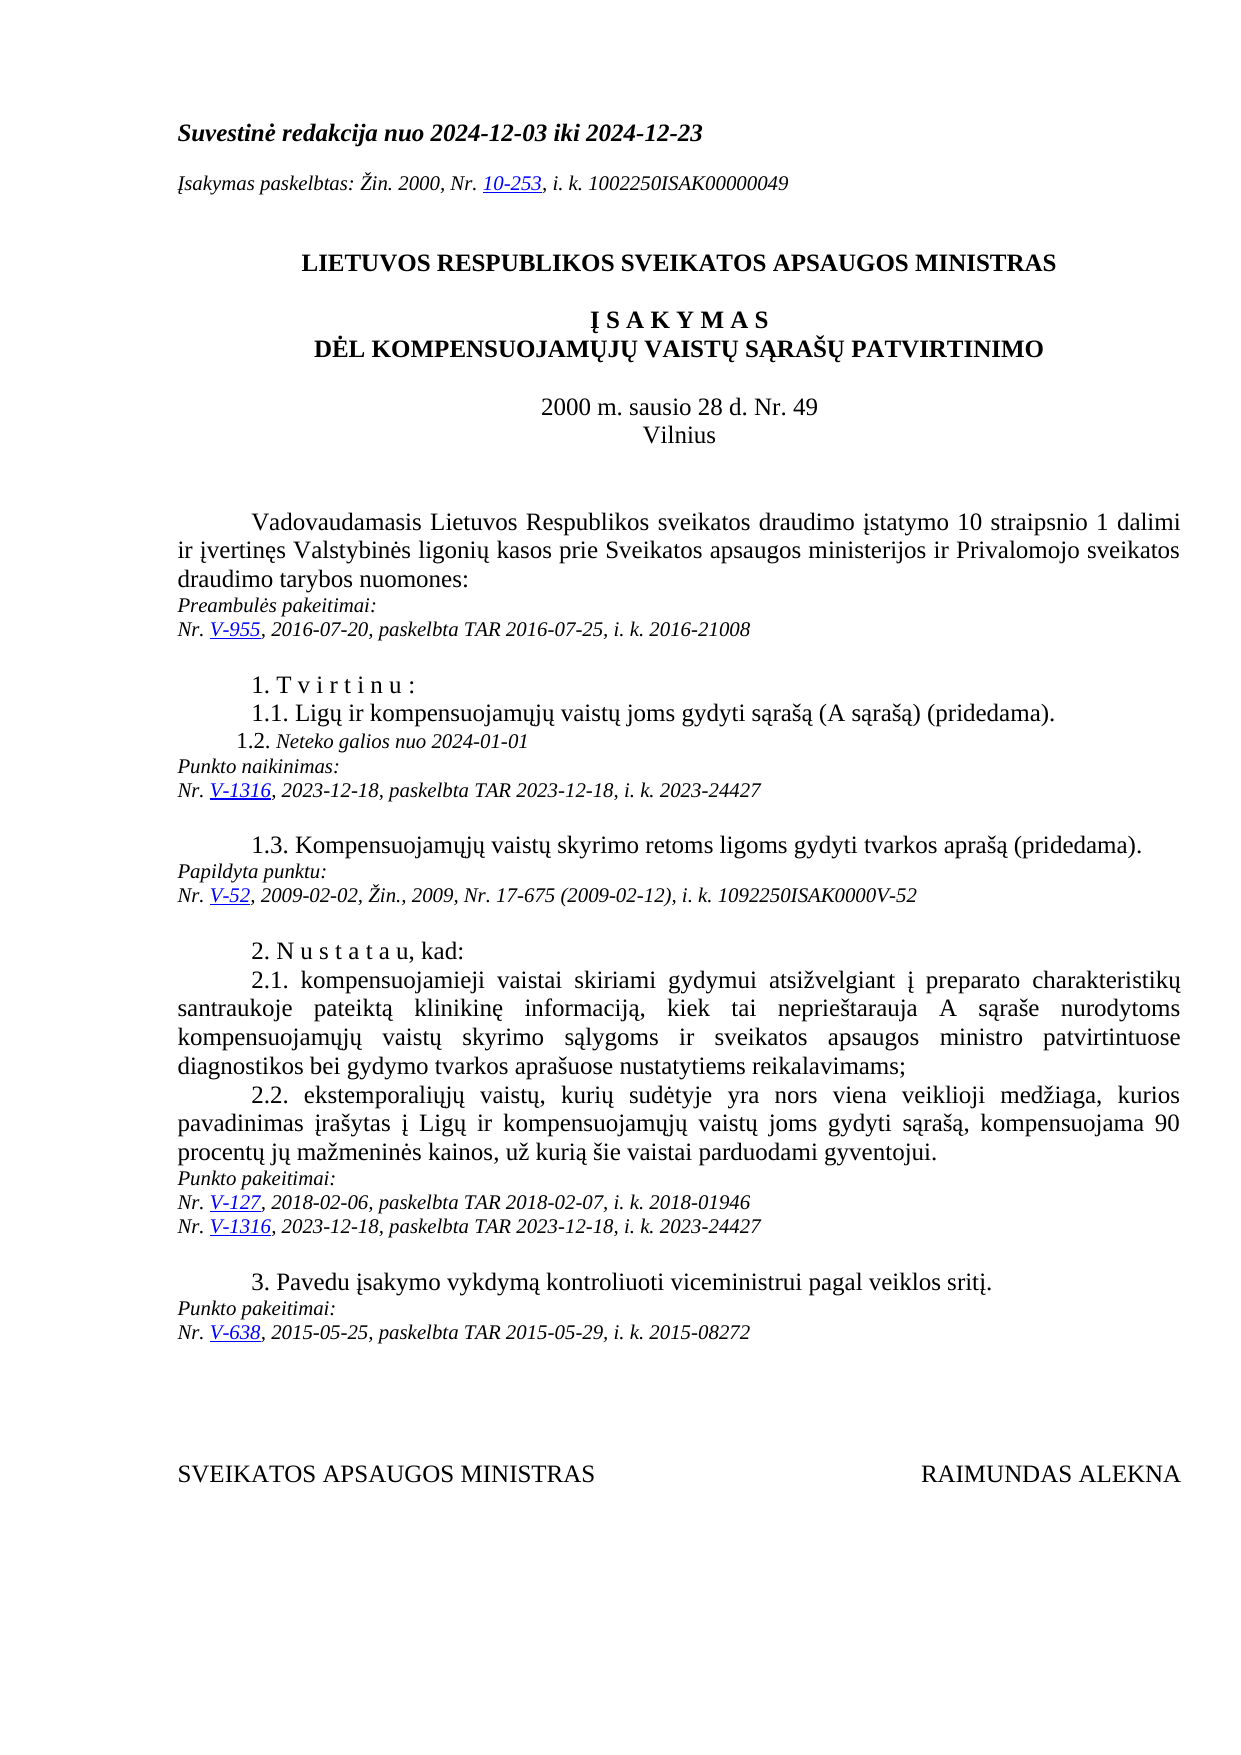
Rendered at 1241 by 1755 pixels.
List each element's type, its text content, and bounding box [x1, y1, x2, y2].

text 1.3. Kompensuojamųjų vaistų skyrimo retoms ligoms gydyti tvarkos aprašą (pridedama). [177, 830, 1181, 859]
text LIETUVOS RESPUBLIKOS SVEIKATOS APSAUGOS MINISTRAS [177, 248, 1181, 277]
text Punkto naikinimas: [177, 753, 1181, 778]
text SVEIKATOS APSAUGOS MINISTRAS RAIMUNDAS ALEKNA [177, 1459, 1181, 1488]
text Vadovaudamasis Lietuvos Respublikos sveikatos draudimo įstatymo 10 straipsnio 1 dalimi ir įvertinęs Valstybinės ligonių kasos prie Sveikatos apsaugos ministerijos ir Privalomojo sveikatos draudimo tarybos nuomones: [177, 507, 1181, 593]
text 1. Tvirtinu: [177, 670, 1181, 698]
text Įsakymas paskelbtas: Žin. 2000, Nr. 10-253, i. k. 1002250ISAK00000049 [177, 171, 1181, 195]
text 1.2. Neteko galios nuo 2024-01-01 [177, 727, 1181, 753]
text 2.1. kompensuojamieji vaistai skiriami gydymui atsižvelgiant į preparato charakteristikų santraukoje pateiktą klinikinę informaciją, kiek tai neprieštarauja A sąraše nurodytoms kompensuojamųjų vaistų skyrimo sąlygoms ir sveikatos apsaugos ministro patvirtintuose diagnostikos bei gydymo tvarkos aprašuose nustatytiems reikalavimams; [177, 965, 1181, 1080]
text Nr. V-1316, 2023-12-18, paskelbta TAR 2023-12-18, i. k. 2023-24427 [177, 1214, 1181, 1238]
text Nr. V-127, 2018-02-06, paskelbta TAR 2018-02-07, i. k. 2018-01946 [177, 1190, 1181, 1214]
text 2. N u s t a t a u, kad: [177, 936, 1181, 965]
text DĖL KOMPENSUOJAMŲJŲ VAISTŲ SĄRAŠŲ PATVIRTINIMO [177, 334, 1181, 363]
text Nr. V-638, 2015-05-25, paskelbta TAR 2015-05-29, i. k. 2015-08272 [177, 1320, 1181, 1344]
text Papildyta punktu: [177, 859, 1181, 883]
text 1.1. Ligų ir kompensuojamųjų vaistų joms gydyti sąrašą (A sąrašą) (pridedama). [177, 698, 1181, 727]
text Punkto pakeitimai: [177, 1166, 1181, 1190]
text Nr. V-1316, 2023-12-18, paskelbta TAR 2023-12-18, i. k. 2023-24427 [177, 778, 1181, 802]
text 2000 m. sausio 28 d. Nr. 49 [177, 392, 1181, 420]
text Nr. V-955, 2016-07-20, paskelbta TAR 2016-07-25, i. k. 2016-21008 [177, 617, 1181, 641]
text 3. Pavedu įsakymo vykdymą kontroliuoti viceministrui pagal veiklos sritį. [251, 1267, 1181, 1296]
text Punkto pakeitimai: [177, 1296, 1181, 1320]
text 2.2. ekstemporaliųjų vaistų, kurių sudėtyje yra nors viena veiklioji medžiaga, kurios pavadinimas įrašytas į Ligų ir kompensuojamųjų vaistų joms gydyti sąrašą, kompensuojama 90 procentų jų mažmeninės kainos, už kurią šie vaistai parduodami gyventojui. [177, 1080, 1181, 1166]
text Į S A K Y M A S [177, 305, 1181, 334]
text Suvestinė redakcija nuo 2024-12-03 iki 2024-12-23 [177, 118, 1181, 147]
text Vilnius [177, 420, 1181, 449]
text Preambulės pakeitimai: [177, 593, 1181, 617]
text Nr. V-52, 2009-02-02, Žin., 2009, Nr. 17-675 (2009-02-12), i. k. 1092250ISAK0000V-52 [177, 883, 1181, 907]
